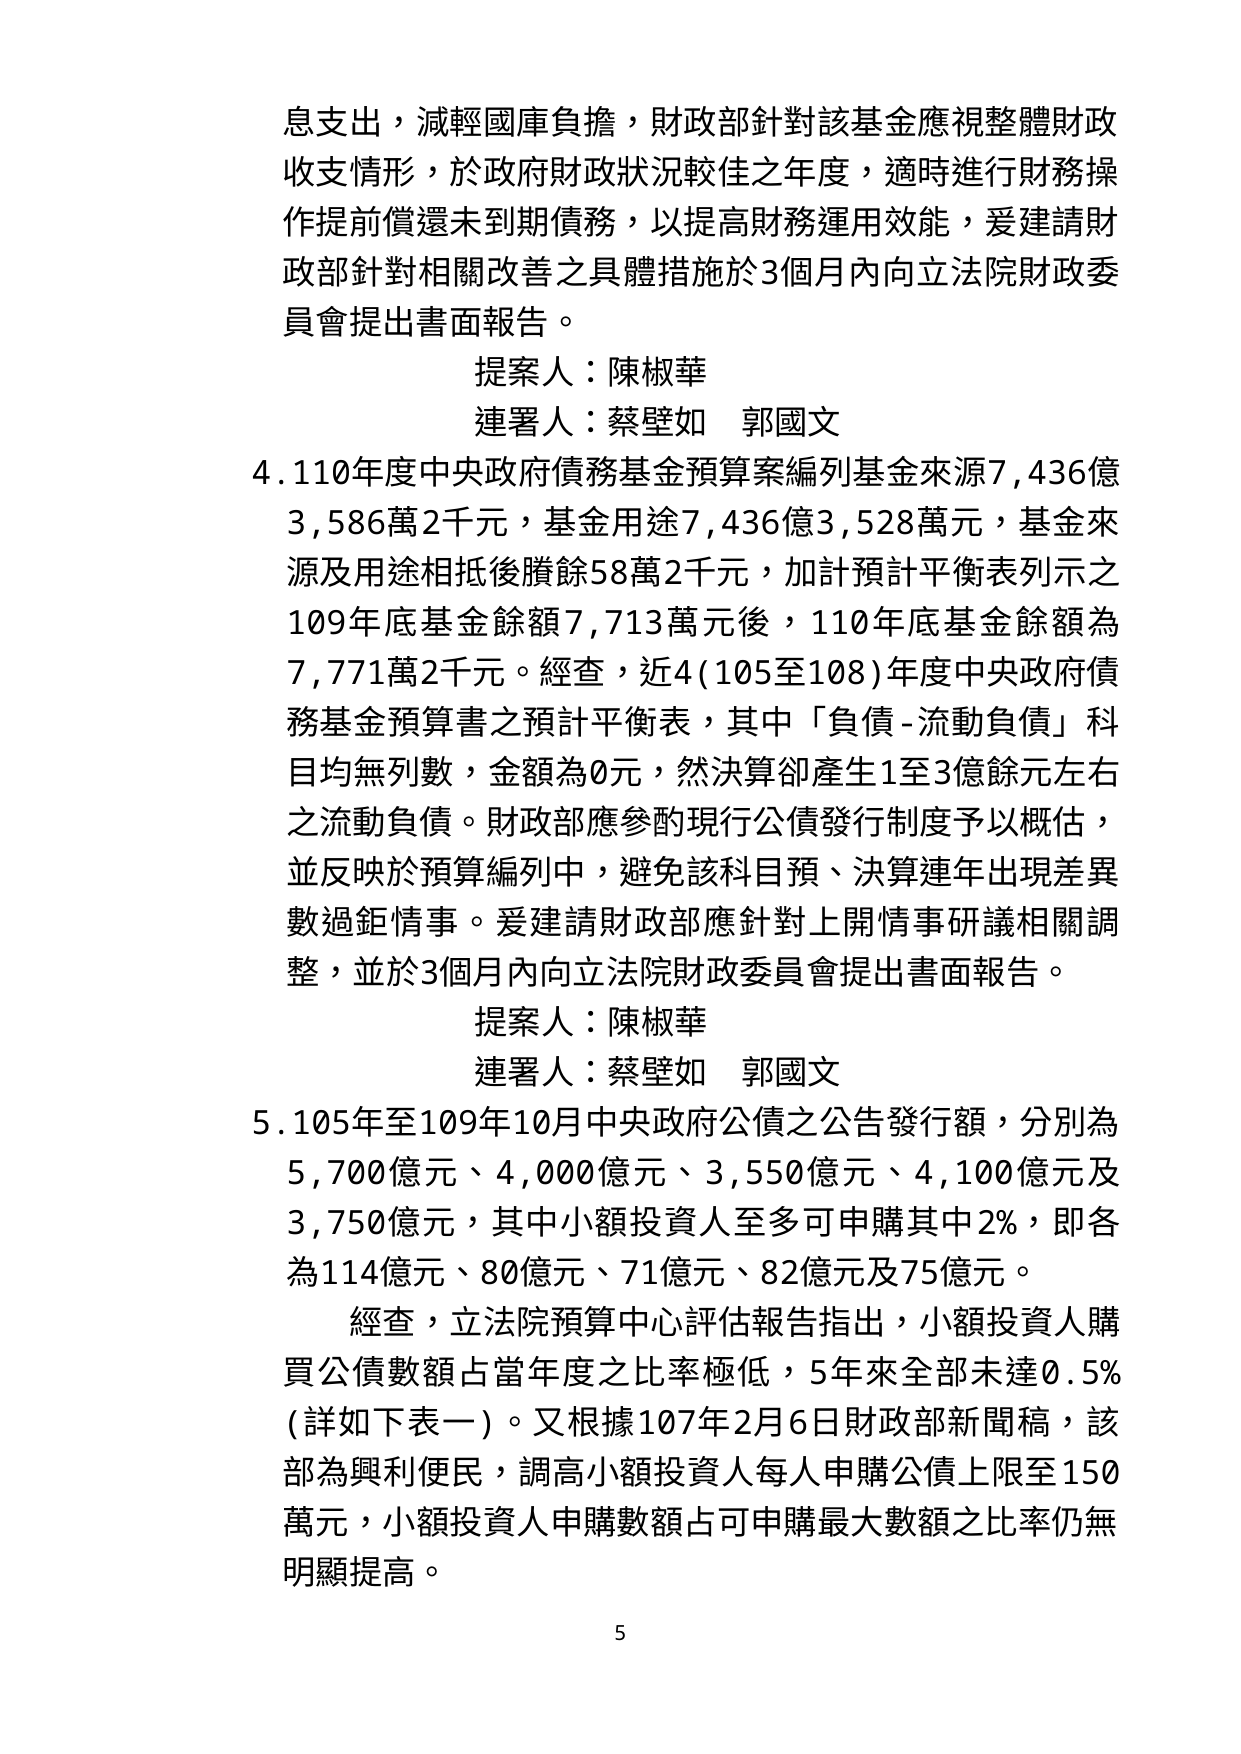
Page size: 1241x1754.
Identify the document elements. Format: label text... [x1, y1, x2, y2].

text 經查，立法院預算中心評估報告指出，小額投資人購買公債數額占當年度之比率極低，5年來全部未達0.5%(詳如下表一)。又根據107年2月6日財政部新聞稿，該部為興利便民，調高小額投資人每人申購公債上限至150萬元，小額投資人申購數額占可申購最大數額之比率仍無明顯提高。 [282, 1294, 1120, 1594]
text 4.110年度中央政府債務基金預算案編列基金來源7,436億3,586萬2千元，基金用途7,436億3,528萬元，基金來源及用途相抵後賸餘58萬2千元，加計預計平衡表列示之109年底基金餘額7,713萬元後，110年底基金餘額為7,771萬2千元。經查，近4(105至108)年度中央政府債務基金預算書之預計平衡表，其中「負債-流動負債」科目均無列數，金額為0元，然決算卻產生1至3億餘元左右之流動負債。財政部應參酌現行公債發行制度予以概估，並反映於預算編列中，避免該科目預、決算連年出現差異數過鉅情事。爰建請財政部應針對上開情事研議相關調整，並於3個月內向立法院財政委員會提出書面報告。 [251, 444, 1120, 994]
text 連署人：蔡壁如 郭國文 [474, 394, 1120, 444]
text 提案人：陳椒華 [474, 344, 1120, 394]
text 連署人：蔡壁如 郭國文 [474, 1044, 1120, 1094]
text 息支出，減輕國庫負擔，財政部針對該基金應視整體財政收支情形，於政府財政狀況較佳之年度，適時進行財務操作提前償還未到期債務，以提高財務運用效能，爰建請財政部針對相關改善之具體措施於3個月內向立法院財政委員會提出書面報告。 [282, 94, 1120, 344]
text 5.105年至109年10月中央政府公債之公告發行額，分別為5,700億元、4,000億元、3,550億元、4,100億元及3,750億元，其中小額投資人至多可申購其中2%，即各為114億元、80億元、71億元、82億元及75億元。 [251, 1094, 1120, 1294]
text 提案人：陳椒華 [474, 994, 1120, 1044]
